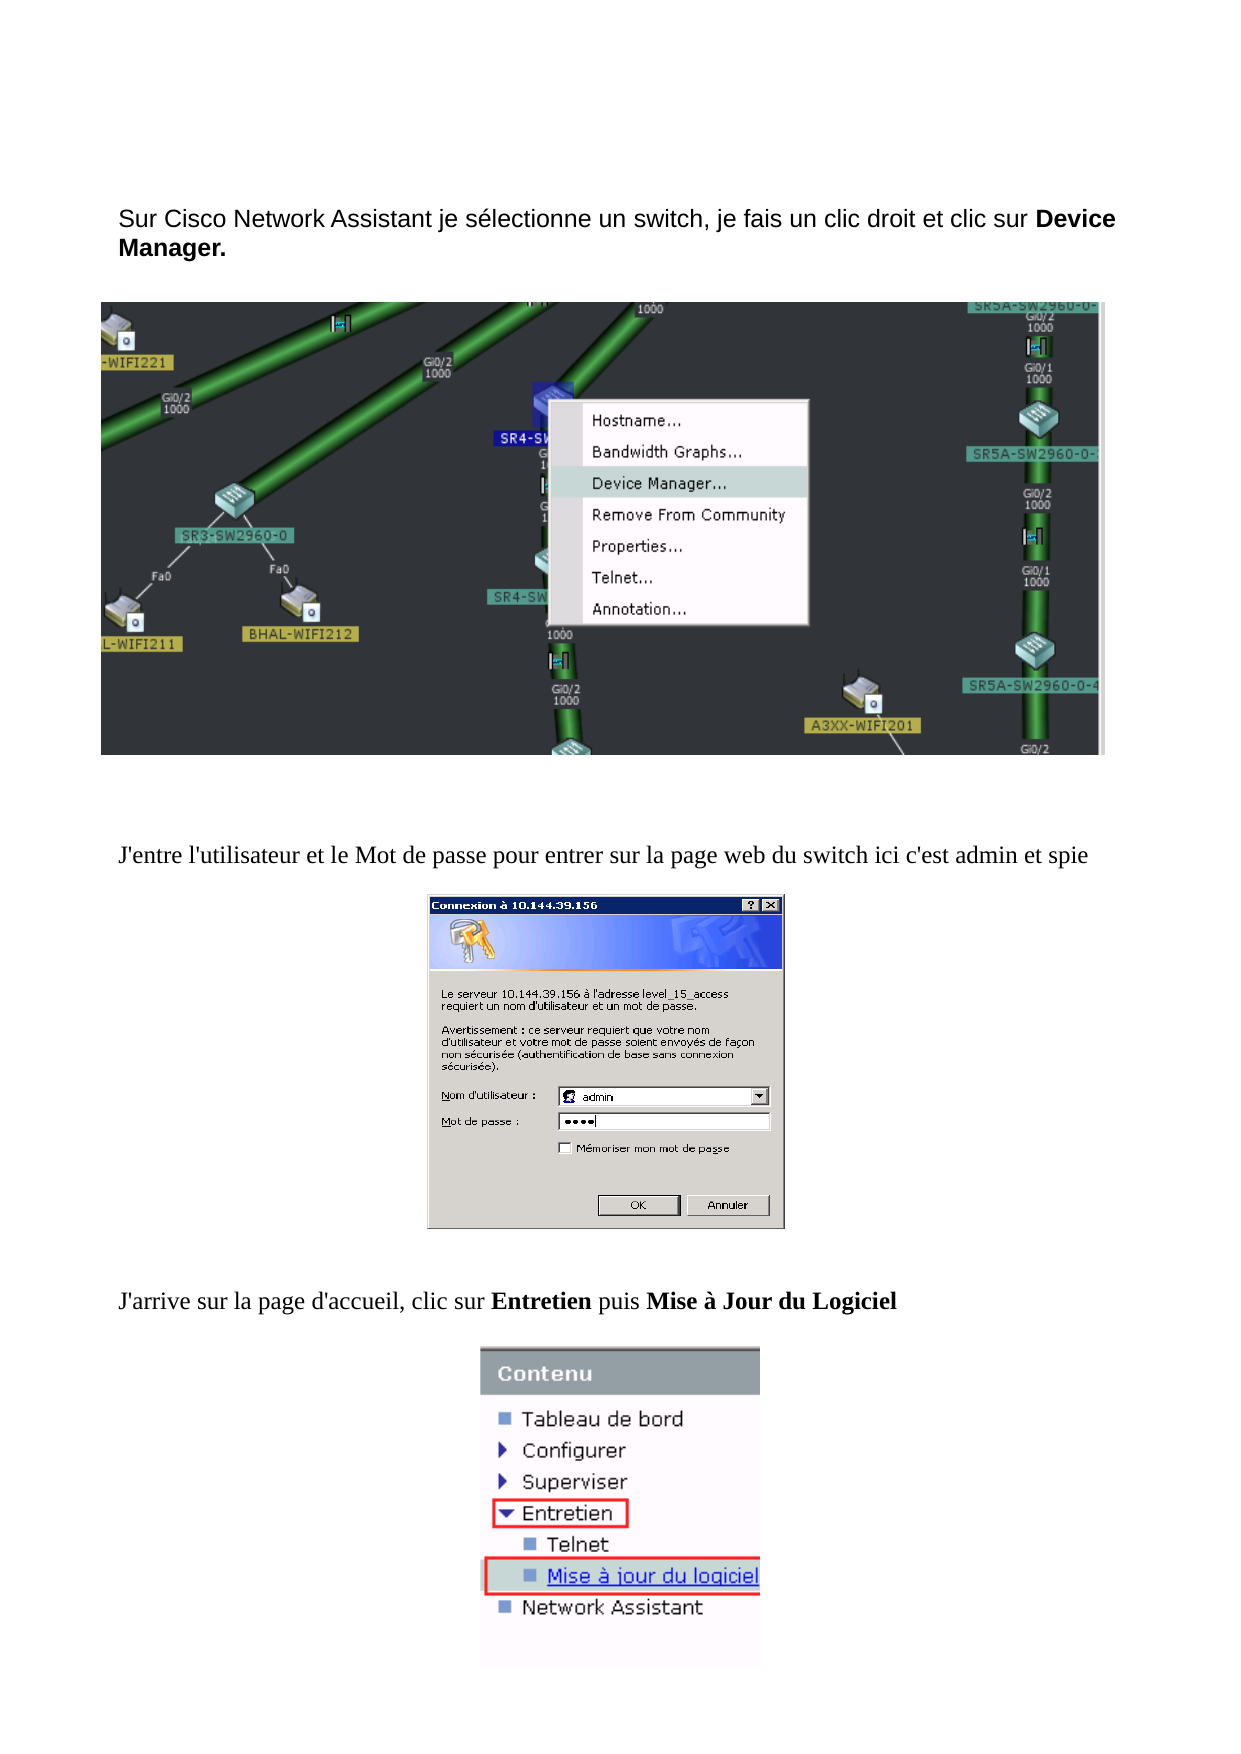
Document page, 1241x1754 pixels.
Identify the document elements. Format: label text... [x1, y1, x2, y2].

text Sur Cisco Network Assistant je sélectionne un switch, je fais un clic droit et clic sur Device Manager. [118, 204, 1122, 262]
text J'arrive sur la page d'accueil, clic sur Entretien puis Mise à Jour du Logiciel [118, 1286, 1122, 1315]
picture [480, 1346, 760, 1668]
text J'entre l'utilisateur et le Mot de passe pour entrer sur la page web du switch ici c'est admin et spie [118, 841, 1122, 869]
picture [101, 302, 1105, 755]
picture [424, 891, 790, 1229]
